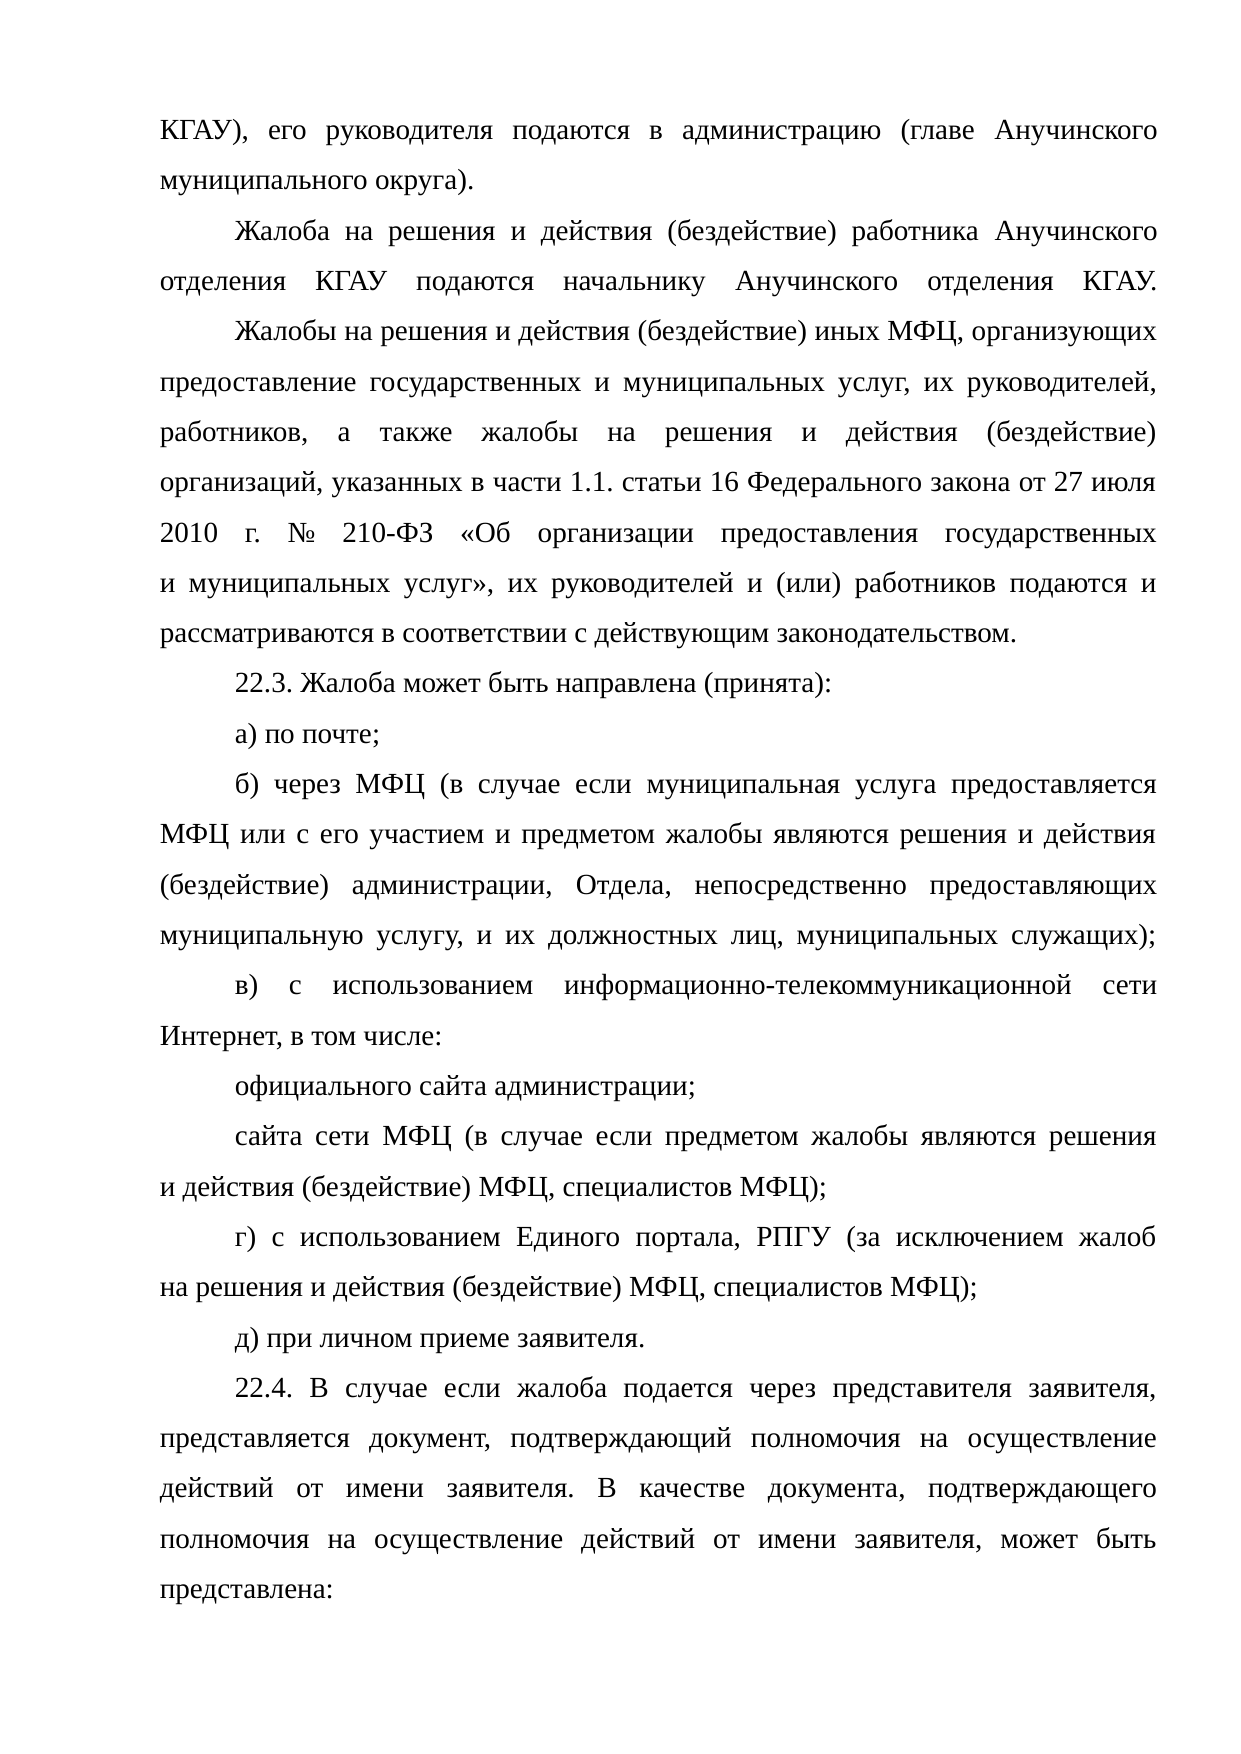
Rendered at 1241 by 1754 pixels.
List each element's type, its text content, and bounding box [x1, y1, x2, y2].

subtitle 22.4. В случае если жалоба подается через представителя заявителя, представляется документ, подтверждающий полномочия на осуществление действий от имени заявителя. В качестве документа, подтверждающего полномочия на осуществление действий от имени заявителя, может быть представлена: [159, 1370, 1157, 1605]
subtitle КГАУ), его руководителя подаются в администрацию (главе Анучинского муниципального округа). [159, 112, 1157, 196]
subtitle 22.3. Жалоба может быть направлена (принята): [159, 666, 1157, 699]
subtitle д) при личном приеме заявителя. [159, 1320, 1157, 1353]
subtitle а) по почте; [159, 716, 1157, 749]
subtitle сайта сети МФЦ (в случае если предметом жалобы являются решения и действия (бездействие) МФЦ, специалистов МФЦ); [159, 1118, 1157, 1202]
subtitle б) через МФЦ (в случае если муниципальная услуга предоставляется МФЦ или с его участием и предметом жалобы являются решения и действия (бездействие) администрации, Отдела, непосредственно предоставляющих муниципальную услугу, и их должностных лиц, муниципальных служащих); в) с использованием информационно-телекоммуникационной сети Интернет, в том числе: [159, 766, 1157, 1051]
subtitle Жалоба на решения и действия (бездействие) работника Анучинского отделения КГАУ подаются начальнику Анучинского отделения КГАУ. Жалобы на решения и действия (бездействие) иных МФЦ, организующих предоставление государственных и муниципальных услуг, их руководителей, работников, а также жалобы на решения и действия (бездействие) организаций, указанных в части 1.1. статьи 16 Федерального закона от 27 июля 2010 г. № 210-ФЗ «Об организации предоставления государственных и муниципальных услуг», их руководителей и (или) работников подаются и рассматриваются в соответствии с действующим законодательством. [159, 213, 1157, 649]
subtitle официального сайта администрации; [159, 1068, 1157, 1102]
subtitle г) с использованием Единого портала, РПГУ (за исключением жалоб на решения и действия (бездействие) МФЦ, специалистов МФЦ); [159, 1219, 1157, 1303]
